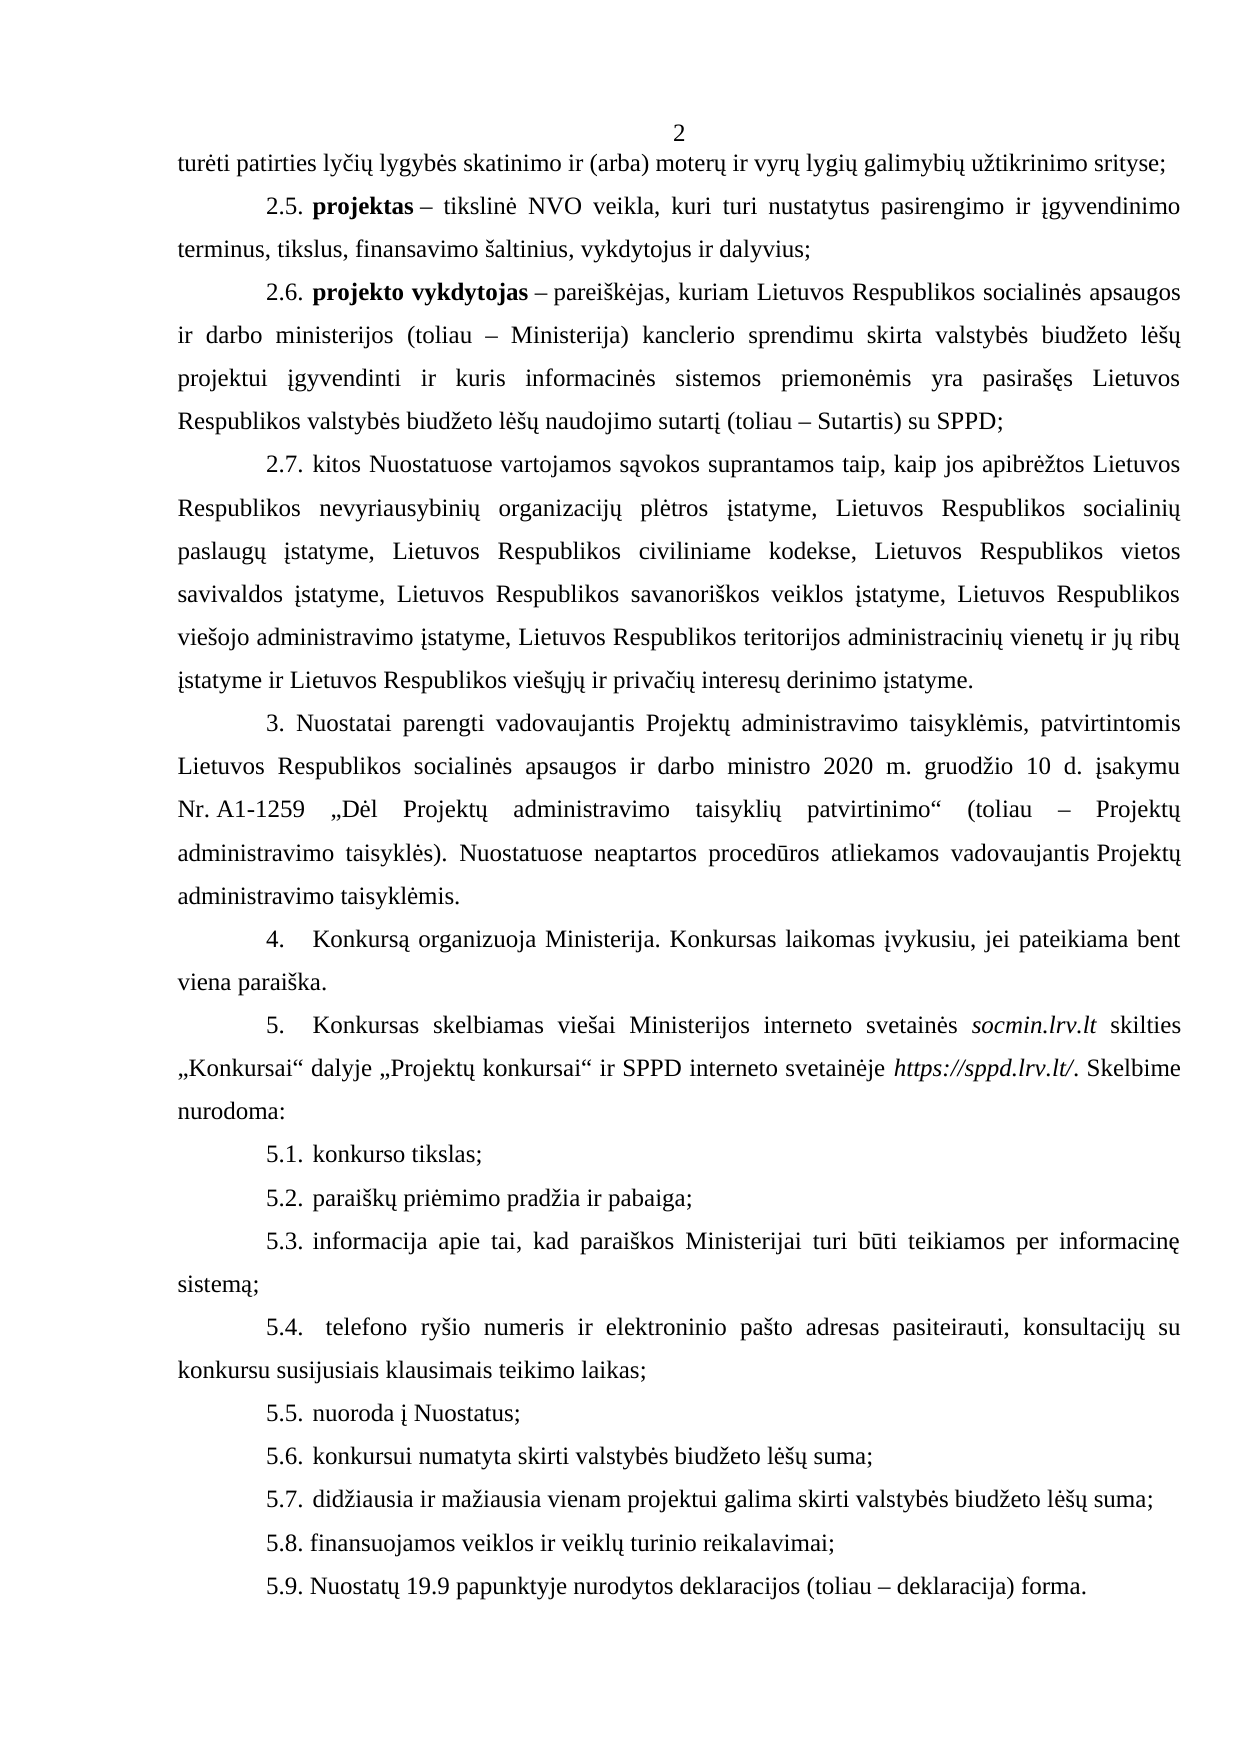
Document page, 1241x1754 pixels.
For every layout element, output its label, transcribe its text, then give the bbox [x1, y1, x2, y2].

text 5.5. nuoroda į Nuostatus; [177, 1398, 1181, 1427]
text 5.7. didžiausia ir mažiausia vienam projektui galima skirti valstybės biudžeto lėšų suma; [177, 1484, 1181, 1513]
text 5. Konkursas skelbiamas viešai Ministerijos interneto svetainės socmin.lrv.lt skilties „Konkursai“ dalyje „Projektų konkursai“ ir SPPD interneto svetainėje https://sppd.lrv.lt/. Skelbime nurodoma: [177, 1010, 1181, 1125]
text 5.8. finansuojamos veiklos ir veiklų turinio reikalavimai; [177, 1528, 1181, 1556]
text 5.4. telefono ryšio numeris ir elektroninio pašto adresas pasiteirauti, konsultacijų su konkursu susijusiais klausimais teikimo laikas; [177, 1312, 1181, 1384]
text 5.2. paraiškų priėmimo pradžia ir pabaiga; [177, 1183, 1181, 1211]
text 5.1. konkurso tikslas; [177, 1139, 1181, 1168]
text 3. Nuostatai parengti vadovaujantis Projektų administravimo taisyklėmis, patvirtintomis Lietuvos Respublikos socialinės apsaugos ir darbo ministro 2020 m. gruodžio 10 d. įsakymu Nr. A1‑1259 „Dėl Projektų administravimo taisyklių patvirtinimo“ (toliau – Projektų administravimo taisyklės). Nuostatuose neaptartos procedūros atliekamos vadovaujantis Projektų administravimo taisyklėmis. [177, 708, 1181, 909]
text 2.7. kitos Nuostatuose vartojamos sąvokos suprantamos taip, kaip jos apibrėžtos Lietuvos Respublikos nevyriausybinių organizacijų plėtros įstatyme, Lietuvos Respublikos socialinių paslaugų įstatyme, Lietuvos Respublikos civiliniame kodekse, Lietuvos Respublikos vietos savivaldos įstatyme, Lietuvos Respublikos savanoriškos veiklos įstatyme, Lietuvos Respublikos viešojo administravimo įstatyme, Lietuvos Respublikos teritorijos administracinių vienetų ir jų ribų įstatyme ir Lietuvos Respublikos viešųjų ir privačių interesų derinimo įstatyme. [177, 449, 1181, 694]
text 2.5. projektas – tikslinė NVO veikla, kuri turi nustatytus pasirengimo ir įgyvendinimo terminus, tikslus, finansavimo šaltinius, vykdytojus ir dalyvius; [177, 191, 1181, 263]
text 5.6. konkursui numatyta skirti valstybės biudžeto lėšų suma; [177, 1441, 1181, 1470]
text 5.3. informacija apie tai, kad paraiškos Ministerijai turi būti teikiamos per informacinę sistemą; [177, 1226, 1181, 1298]
text turėti patirties lyčių lygybės skatinimo ir (arba) moterų ir vyrų lygių galimybių užtikrinimo srityse; [177, 148, 1181, 176]
text 4. Konkursą organizuoja Ministerija. Konkursas laikomas įvykusiu, jei pateikiama bent viena paraiška. [177, 924, 1181, 996]
text 2.6. projekto vykdytojas – pareiškėjas, kuriam Lietuvos Respublikos socialinės apsaugos ir darbo ministerijos (toliau – Ministerija) kanclerio sprendimu skirta valstybės biudžeto lėšų projektui įgyvendinti ir kuris informacinės sistemos priemonėmis yra pasirašęs Lietuvos Respublikos valstybės biudžeto lėšų naudojimo sutartį (toliau – Sutartis) su SPPD; [177, 277, 1181, 435]
text 5.9. Nuostatų 19.9 papunktyje nurodytos deklaracijos (toliau – deklaracija) forma. [177, 1571, 1181, 1599]
